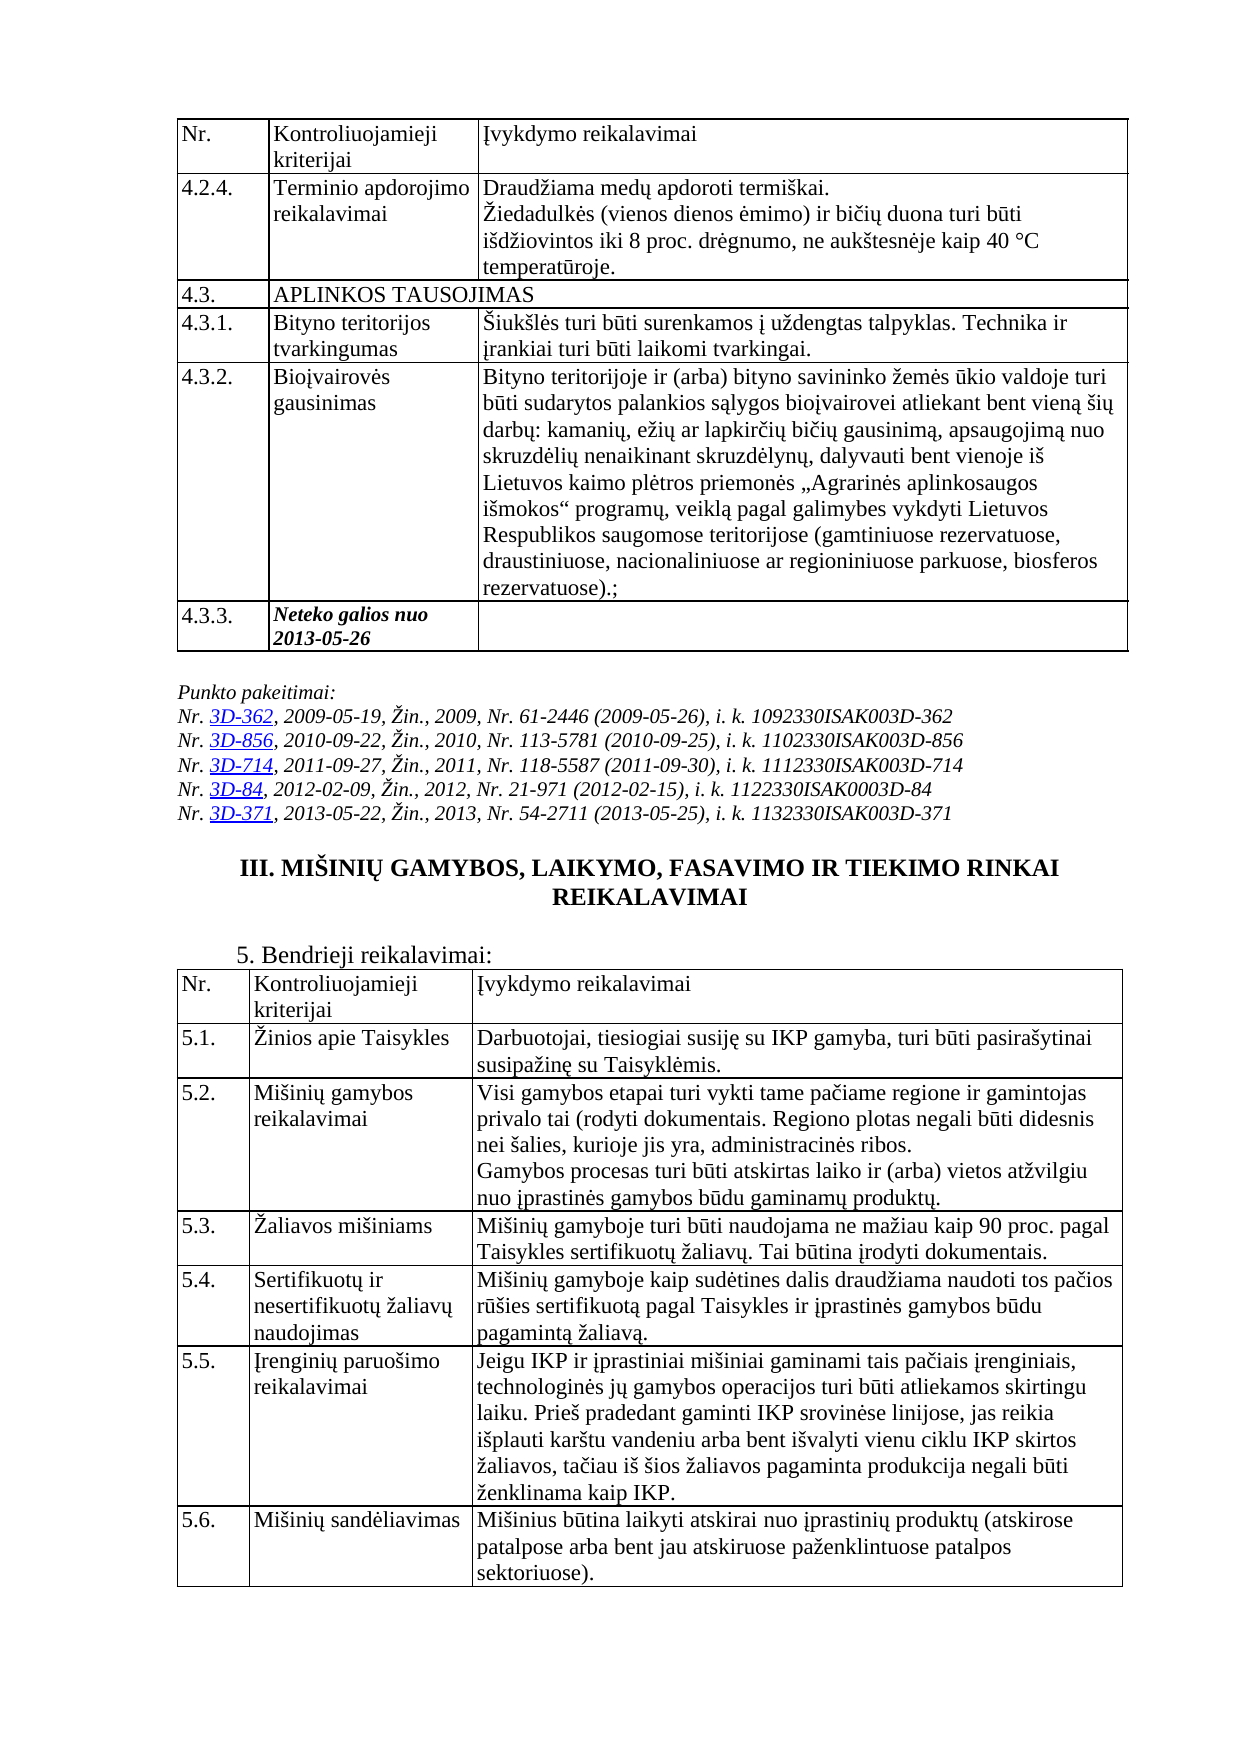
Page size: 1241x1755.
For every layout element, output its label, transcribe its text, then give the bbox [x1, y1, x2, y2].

table_cell Terminio apdorojimo reikalavimai [270, 174, 478, 279]
table_cell Šiukšlės turi būti surenkamos į uždengtas talpyklas. Technika ir įrankiai turi būti laikomi tvarkingai. [479, 309, 1127, 362]
table_cell Mišinių gamyboje kaip sudėtines dalis draudžiama naudoti tos pačios rūšies sertifikuotą pagal Taisykles ir įprastinės gamybos būdu pagamintą žaliavą. [473, 1266, 1122, 1345]
table_cell 5.5. [178, 1347, 249, 1505]
text 5. Bendrieji reikalavimai: [177, 940, 1122, 968]
table_cell Darbuotojai, tiesiogiai susiję su IKP gamyba, turi būti pasirašytinai susipažinę su Taisyklėmis. [473, 1024, 1122, 1077]
table_cell Žaliavos mišiniams [250, 1212, 472, 1264]
table_cell Įrenginių paruošimo reikalavimai [250, 1347, 472, 1505]
table_header Kontroliuojamieji kriterijai [270, 120, 478, 172]
table_cell Mišinius būtina laikyti atskirai nuo įprastinių produktų (atskirose patalpose arba bent jau atskiruose paženklintuose patalpos sektoriuose). [473, 1507, 1122, 1586]
table_cell Sertifikuotų ir nesertifikuotų žaliavų naudojimas [250, 1266, 472, 1345]
table_cell Mišinių gamyboje turi būti naudojama ne mažiau kaip 90 proc. pagal Taisykles sertifikuotų žaliavų. Tai būtina įrodyti dokumentais. [473, 1212, 1122, 1264]
text Punkto pakeitimai: [177, 680, 1122, 704]
table_cell Bioįvairovės gausinimas [270, 363, 478, 600]
table_cell Jeigu IKP ir įprastiniai mišiniai gaminami tais pačiais įrenginiais, technologinės jų gamybos operacijos turi būti atliekamos skirtingu laiku. Prieš pradedant gaminti IKP srovinėse linijose, jas reikia išplauti karštu vandeniu arba bent išvalyti vienu ciklu IKP skirtos žaliavos, tačiau iš šios žaliavos pagaminta produkcija negali būti ženklinama kaip IKP. [473, 1347, 1122, 1505]
table_cell 5.3. [178, 1212, 249, 1264]
text Nr. 3D-371, 2013-05-22, Žin., 2013, Nr. 54-2711 (2013-05-25), i. k. 1132330ISAK003D-371 [177, 801, 1122, 825]
table_cell 4.3. [178, 281, 268, 307]
table_cell Visi gamybos etapai turi vykti tame pačiame regione ir gamintojas privalo tai (rodyti dokumentais. Regiono plotas negali būti didesnis nei šalies, kurioje jis yra, administracinės ribos. Gamybos procesas turi būti atskirtas laiko ir (arba) vietos atžvilgiu nuo įprastinės gamybos būdu gaminamų produktų. [473, 1079, 1122, 1210]
table_header Nr. [178, 120, 268, 172]
table_header Įvykdymo reikalavimai [479, 120, 1127, 172]
table_cell 4.3.3. [178, 602, 268, 650]
table_cell [479, 602, 1127, 650]
text Nr. 3D-714, 2011-09-27, Žin., 2011, Nr. 118-5587 (2011-09-30), i. k. 1112330ISAK003D-714 [177, 752, 1122, 777]
table_cell Bityno teritorijos tvarkingumas [270, 309, 478, 362]
text Nr. 3D-362, 2009-05-19, Žin., 2009, Nr. 61-2446 (2009-05-26), i. k. 1092330ISAK003D-362 [177, 704, 1122, 728]
text Nr. 3D-84, 2012-02-09, Žin., 2012, Nr. 21-971 (2012-02-15), i. k. 1122330ISAK0003D-84 [177, 777, 1122, 801]
table_header Nr. [178, 970, 249, 1023]
table_cell 4.3.1. [178, 309, 268, 362]
table_header Įvykdymo reikalavimai [473, 970, 1122, 1023]
table_cell 5.6. [178, 1507, 249, 1586]
table_cell Neteko galios nuo 2013-05-26 [270, 602, 478, 650]
table_cell Žinios apie Taisykles [250, 1024, 472, 1077]
table_cell Bityno teritorijoje ir (arba) bityno savininko žemės ūkio valdoje turi būti sudarytos palankios sąlygos bioįvairovei atliekant bent vieną šių darbų: kamanių, ežių ar lapkirčių bičių gausinimą, apsaugojimą nuo skruzdėlių nenaikinant skruzdėlynų, dalyvauti bent vienoje iš Lietuvos kaimo plėtros priemonės „Agrarinės aplinkosaugos išmokos“ programų, veiklą pagal galimybes vykdyti Lietuvos Respublikos saugomose teritorijose (gamtiniuose rezervatuose, draustiniuose, nacionaliniuose ar regioniniuose parkuose, biosferos rezervatuose).; [479, 363, 1127, 600]
table_cell 4.2.4. [178, 174, 268, 279]
table_cell Mišinių sandėliavimas [250, 1507, 472, 1586]
table_cell 5.4. [178, 1266, 249, 1345]
table_cell 5.2. [178, 1079, 249, 1210]
text Nr. 3D-856, 2010-09-22, Žin., 2010, Nr. 113-5781 (2010-09-25), i. k. 1102330ISAK003D-856 [177, 728, 1122, 752]
text III. MIŠINIŲ GAMYBOS, LAIKYMO, FASAVIMO IR TIEKIMO RINKAI REIKALAVIMAI [177, 853, 1122, 911]
table_cell 4.3.2. [178, 363, 268, 600]
table_cell Mišinių gamybos reikalavimai [250, 1079, 472, 1210]
table_cell Draudžiama medų apdoroti termiškai. Žiedadulkės (vienos dienos ėmimo) ir bičių duona turi būti išdžiovintos iki 8 proc. drėgnumo, ne aukštesnėje kaip 40 °C temperatūroje. [479, 174, 1127, 279]
table_cell 5.1. [178, 1024, 249, 1077]
table_header Kontroliuojamieji kriterijai [250, 970, 472, 1023]
table_cell APLINKOS TAUSOJIMAS [270, 281, 1127, 307]
